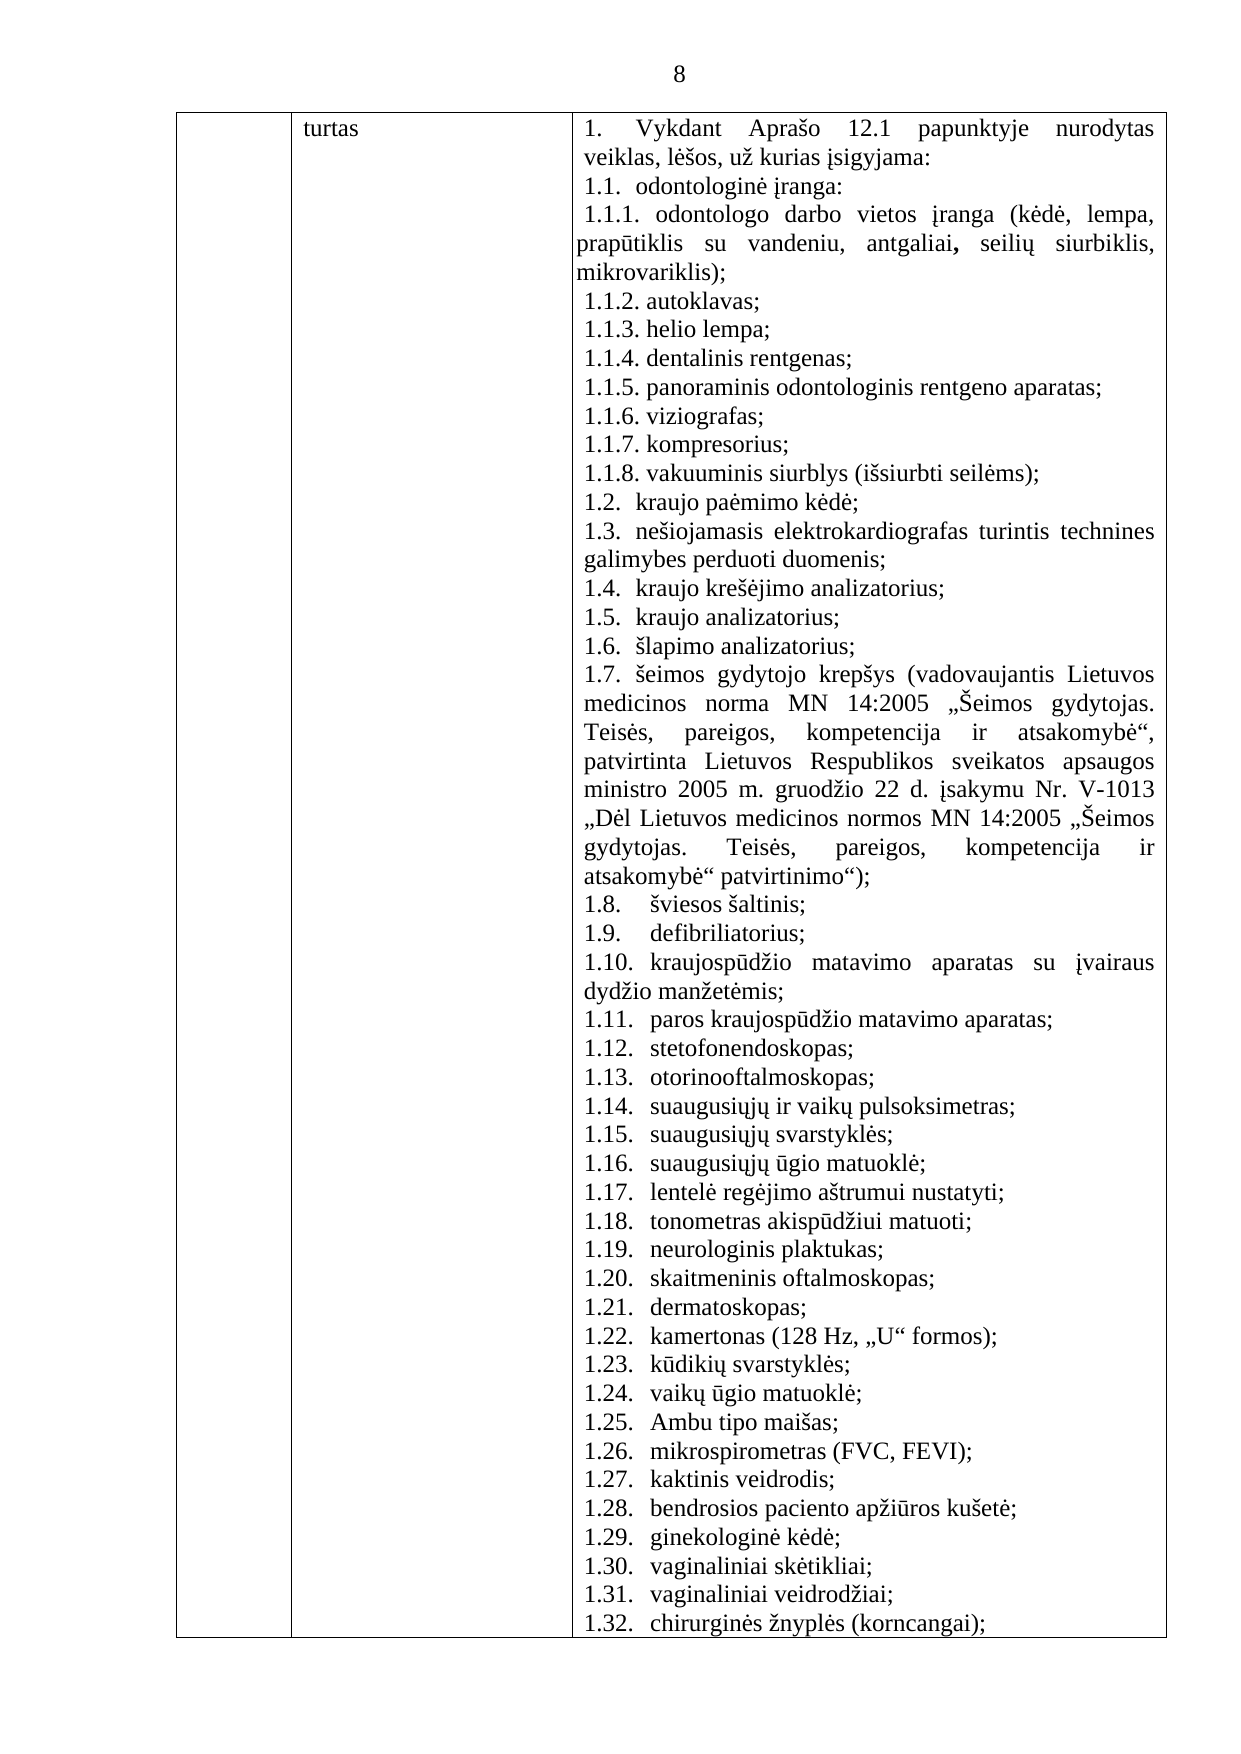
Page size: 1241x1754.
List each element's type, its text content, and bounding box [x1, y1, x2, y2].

table_cell turtas [292, 113, 572, 1637]
table_cell 1. Vykdant Aprašo 12.1 papunktyje nurodytas veiklas, lėšos, už kurias įsigyjama: 1.1. odontologinė įranga: 1.1.1. odontologo darbo vietos įranga (kėdė, lempa, prapūtiklis su vandeniu, antgaliai, seilių siurbiklis, mikrovariklis); 1.1.2. autoklavas; 1.1.3. helio lempa; 1.1.4. dentalinis rentgenas; 1.1.5. panoraminis odontologinis rentgeno aparatas; 1.1.6. viziografas; 1.1.7. kompresorius; 1.1.8. vakuuminis siurblys (išsiurbti seilėms); 1.2. kraujo paėmimo kėdė; 1.3. nešiojamasis elektrokardiografas turintis technines galimybes perduoti duomenis; 1.4. kraujo krešėjimo analizatorius; 1.5. kraujo analizatorius; 1.6. šlapimo analizatorius; 1.7. šeimos gydytojo krepšys (vadovaujantis Lietuvos medicinos norma MN 14:2005 „Šeimos gydytojas. Teisės, pareigos, kompetencija ir atsakomybė“, patvirtinta Lietuvos Respublikos sveikatos apsaugos ministro 2005 m. gruodžio 22 d. įsakymu Nr. V-1013 „Dėl Lietuvos medicinos normos MN 14:2005 „Šeimos gydytojas. Teisės, pareigos, kompetencija ir atsakomybė“ patvirtinimo“); 1.8. šviesos šaltinis; 1.9. defibriliatorius; 1.10. kraujospūdžio matavimo aparatas su įvairaus dydžio manžetėmis; 1.11. paros kraujospūdžio matavimo aparatas; 1.12. stetofonendoskopas; 1.13. otorinooftalmoskopas; 1.14. suaugusiųjų ir vaikų pulsoksimetras; 1.15. suaugusiųjų svarstyklės; 1.16. suaugusiųjų ūgio matuoklė; 1.17. lentelė regėjimo aštrumui nustatyti; 1.18. tonometras akispūdžiui matuoti; 1.19. neurologinis plaktukas; 1.20. skaitmeninis oftalmoskopas; 1.21. dermatoskopas; 1.22. kamertonas (128 Hz, „U“ formos); 1.23. kūdikių svarstyklės; 1.24. vaikų ūgio matuoklė; 1.25. Ambu tipo maišas; 1.26. mikrospirometras (FVC, FEVI); 1.27. kaktinis veidrodis; 1.28. bendrosios paciento apžiūros kušetė; 1.29. ginekologinė kėdė; 1.30. vaginaliniai skėtikliai; 1.31. vaginaliniai veidrodžiai; 1.32. chirurginės žnyplės (korncangai); [573, 113, 1166, 1637]
table_cell [177, 113, 291, 1637]
